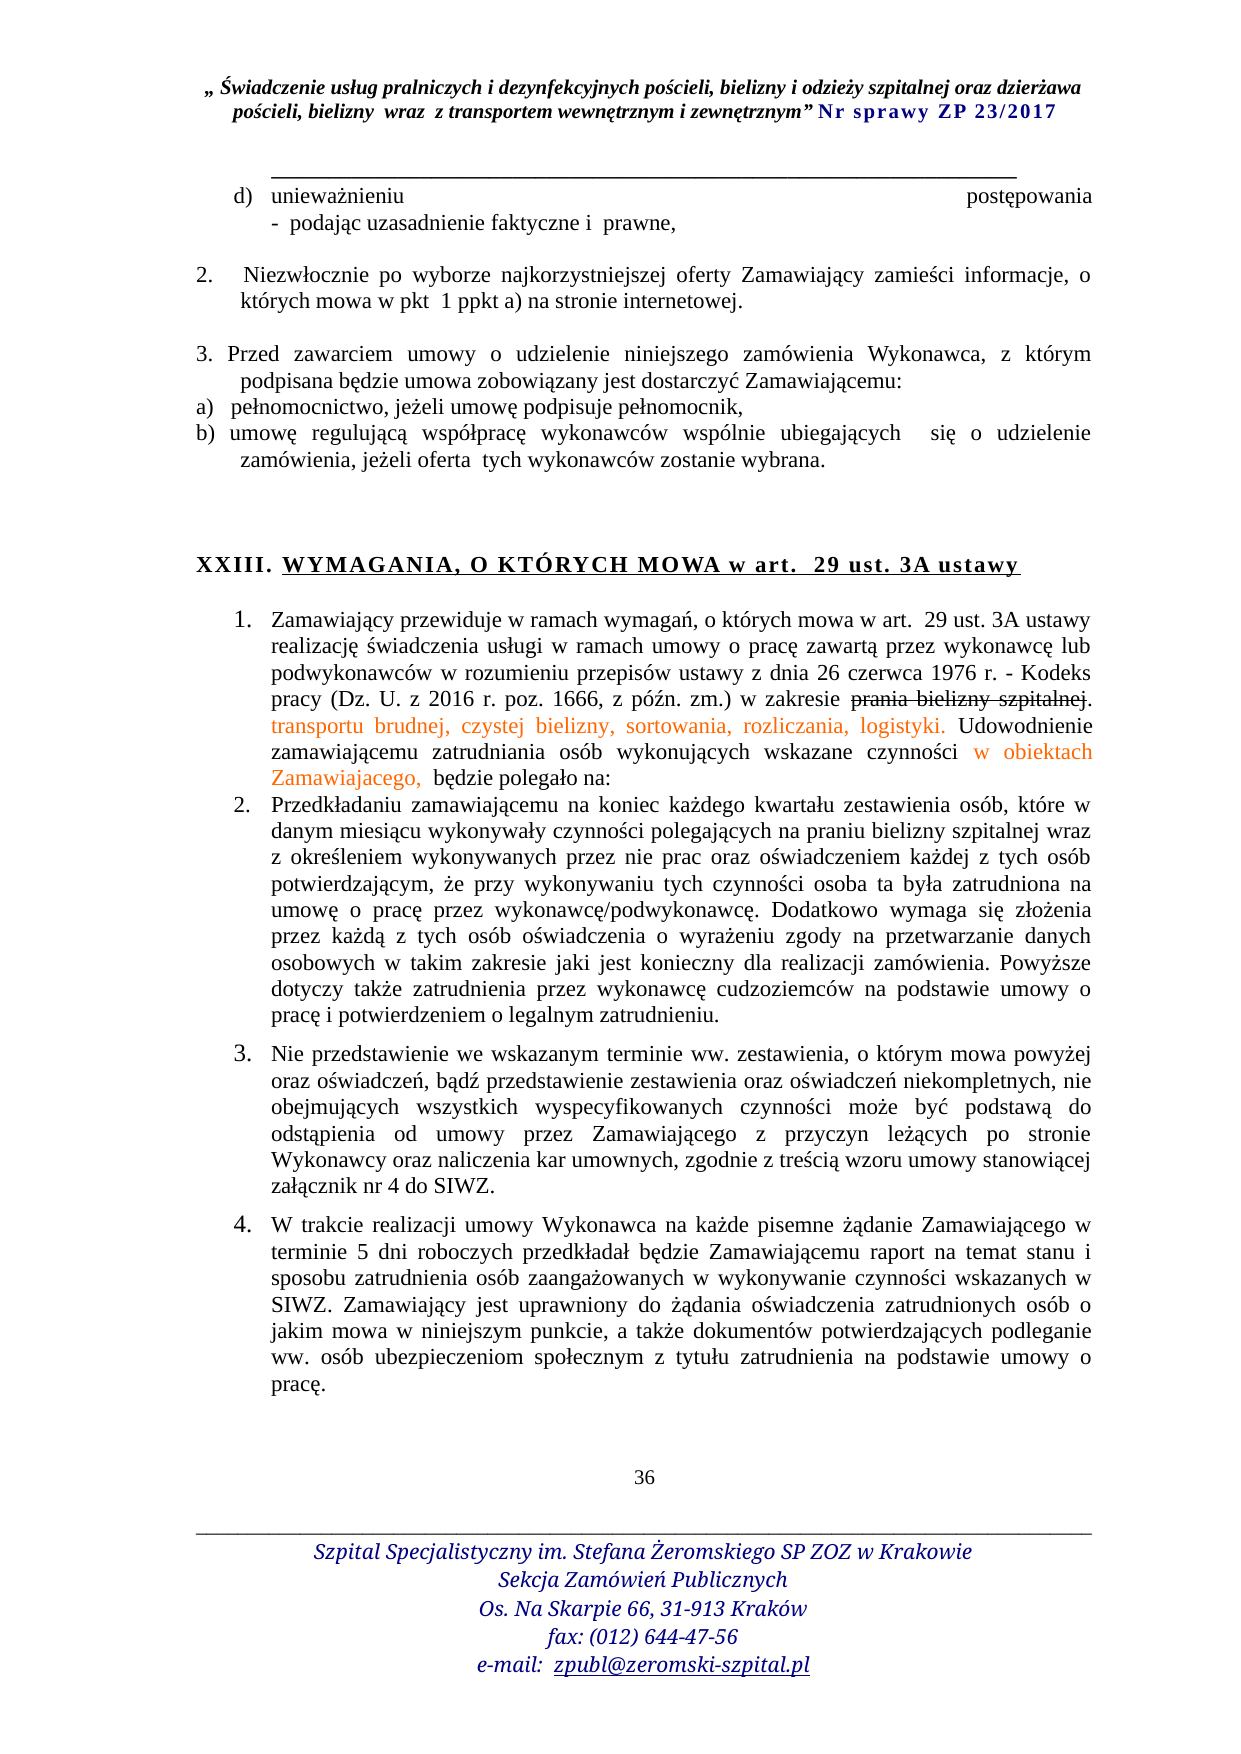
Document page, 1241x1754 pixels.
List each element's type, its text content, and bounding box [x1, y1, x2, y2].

text 2. Niezwłocznie po wyborze najkorzystniejszej oferty Zamawiający zamieści informacje, o których mowa w pkt 1 ppkt a) na stronie internetowej. [196, 261, 1093, 314]
text b) umowę regulującą współpracę wykonawców wspólnie ubiegających się o udzielenie zamówienia, jeżeli oferta tych wykonawców zostanie wybrana. [196, 419, 1093, 472]
text a) pełnomocnictwo, jeżeli umowę podpisuje pełnomocnik, [196, 393, 1093, 419]
list W trakcie realizacji umowy Wykonawca na każde pisemne żądanie Zamawiającego w terminie 5 dni roboczych przedkładał będzie Zamawiającemu raport na temat stanu i sposobu zatrudnienia osób zaangażowanych w wykonywanie czynności wskazanych w SIWZ. Zamawiający jest uprawniony do żądania oświadczenia zatrudnionych osób o jakim mowa w niniejszym punkcie, a także dokumentów potwierdzających podleganie ww. osób ubezpieczeniom społecznym z tytułu zatrudnienia na podstawie umowy o pracę. [233, 1209, 1093, 1396]
list unieważnieniu postępowania - podając uzasadnienie faktyczne i prawne, [233, 182, 1093, 235]
text XXIII. WYMAGANIA, O KTÓRYCH MOWA w art. 29 ust. 3A ustawy [196, 551, 1093, 577]
list Przedkładaniu zamawiającemu na koniec każdego kwartału zestawienia osób, które w danym miesiącu wykonywały czynności polegających na praniu bielizny szpitalnej wraz z określeniem wykonywanych przez nie prac oraz oświadczeniem każdej z tych osób potwierdzającym, że przy wykonywaniu tych czynności osoba ta była zatrudniona na umowę o pracę przez wykonawcę/podwykonawcę. Dodatkowo wymaga się złożenia przez każdą z tych osób oświadczenia o wyrażeniu zgody na przetwarzanie danych osobowych w takim zakresie jaki jest konieczny dla realizacji zamówienia. Powyższe dotyczy także zatrudnienia przez wykonawcę cudzoziemców na podstawie umowy o pracę i potwierdzeniem o legalnym zatrudnieniu. [233, 791, 1093, 1028]
list Zamawiający przewiduje w ramach wymagań, o których mowa w art. 29 ust. 3A ustawy realizację świadczenia usługi w ramach umowy o pracę zawartą przez wykonawcę lub podwykonawców w rozumieniu przepisów ustawy z dnia 26 czerwca 1976 r. - Kodeks pracy (Dz. U. z 2016 r. poz. 1666, z późn. zm.) w zakresie prania bielizny szpitalnej. transportu brudnej, czystej bielizny, sortowania, rozliczania, logistyki. Udowodnienie zamawiającemu zatrudniania osób wykonujących wskazane czynności w obiektach Zamawiajacego, będzie polegało na: [233, 604, 1093, 791]
list Nie przedstawienie we wskazanym terminie ww. zestawienia, o którym mowa powyżej oraz oświadczeń, bądź przedstawienie zestawienia oraz oświadczeń niekompletnych, nie obejmujących wszystkich wyspecyfikowanych czynności może być podstawą do odstąpienia od umowy przez Zamawiającego z przyczyn leżących po stronie Wykonawcy oraz naliczenia kar umownych, zgodnie z treścią wzoru umowy stanowiącej załącznik nr 4 do SIWZ. [233, 1038, 1093, 1199]
text 3. Przed zawarciem umowy o udzielenie niniejszego zamówienia Wykonawca, z którym podpisana będzie umowa zobowiązany jest dostarczyć Zamawiającemu: [196, 340, 1093, 393]
